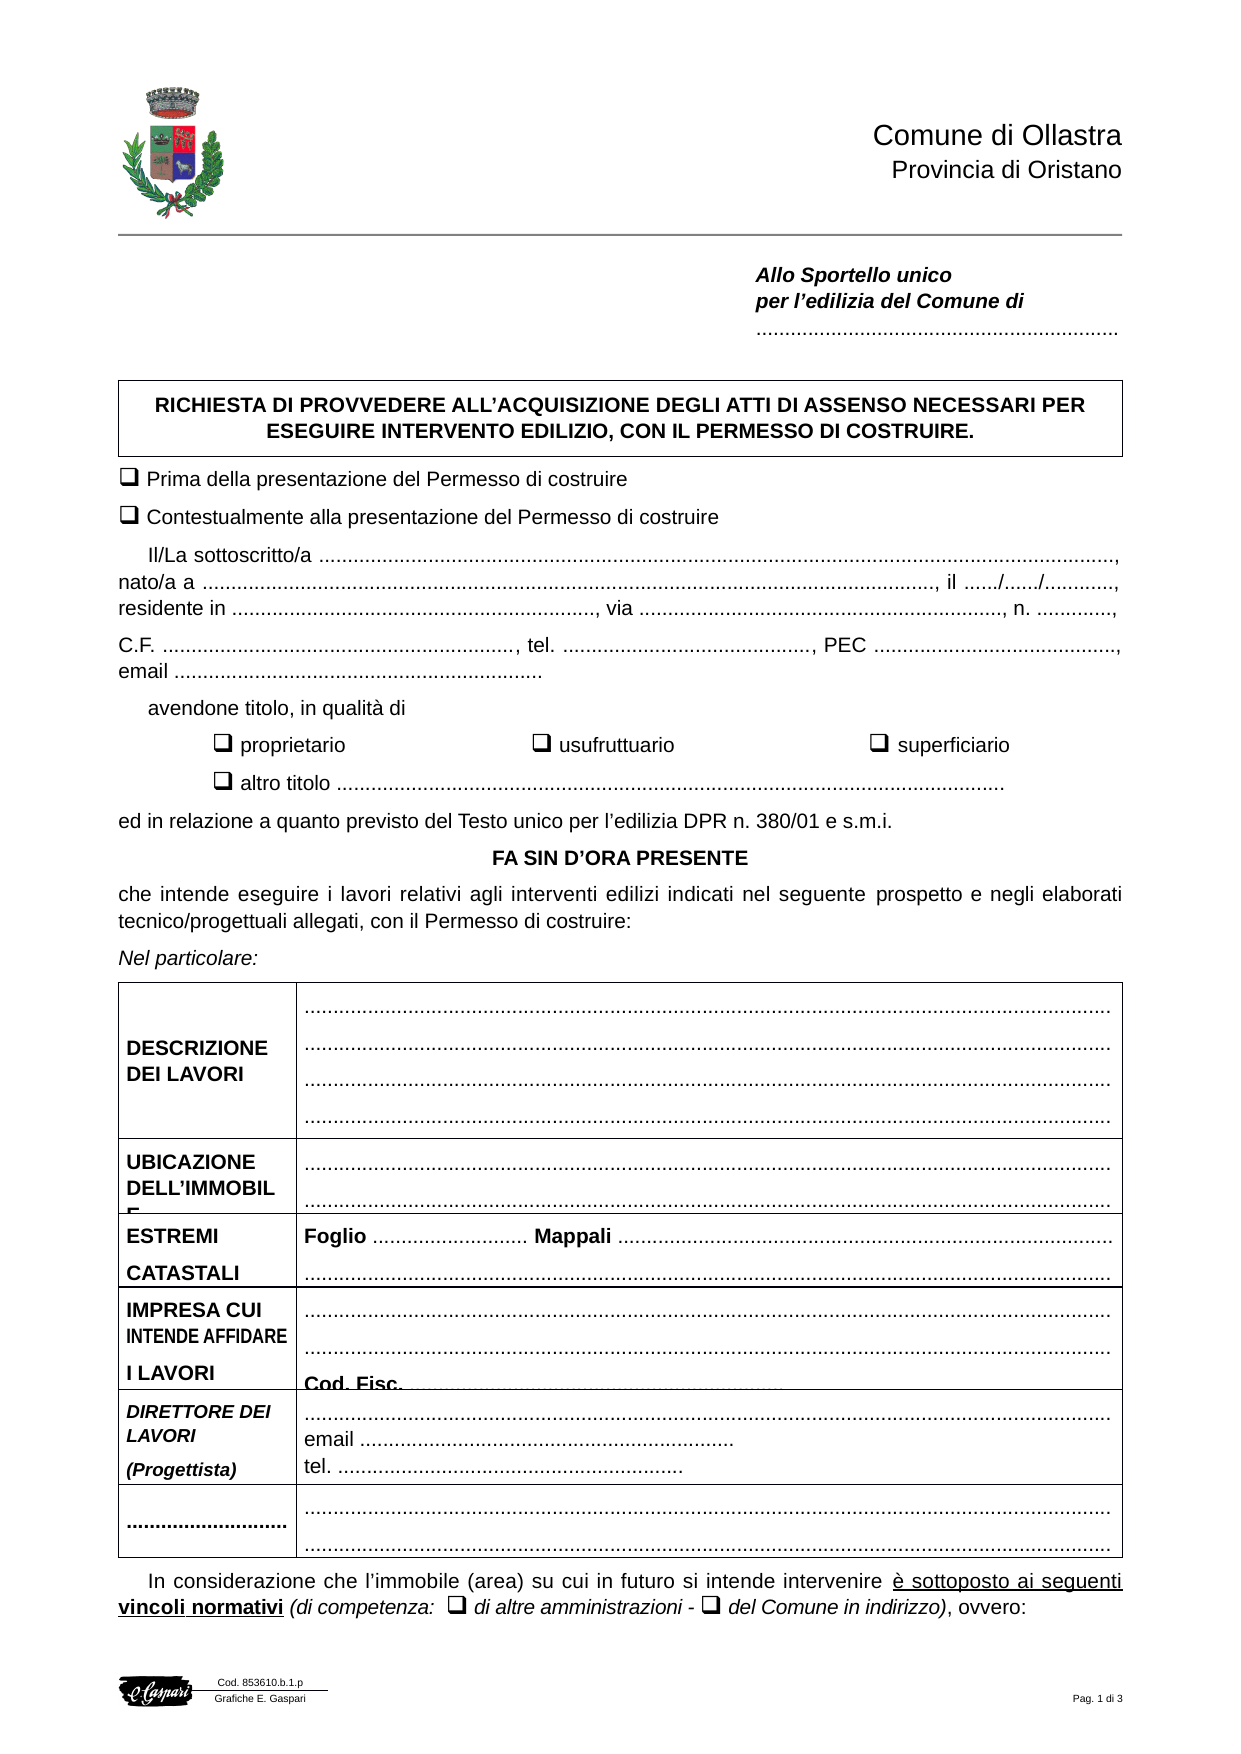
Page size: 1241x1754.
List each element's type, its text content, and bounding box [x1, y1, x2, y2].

text ed in relazione a quanto previsto del Testo unico per l’edilizia DPR n. 380/01 e s.m.i. [118, 809, 1122, 833]
text FA SIN D’ORA PRESENTE [118, 845, 1122, 869]
table_cell IMPRESA CUI INTENDE AFFIDARE I LAVORI [119, 1288, 296, 1389]
table_cell Foglio ........................... Mappali ...................................................................................... ............................................................................................................................................ [297, 1214, 1122, 1286]
text C.F. ............................................................., tel. ..........................................., PEC .........................................., email ................................................................ [118, 633, 1122, 683]
table_cell ............................................................................................................................................ ............................................................................................................................................ Cod. Fisc. ................................................................. tel. ................................................... [297, 1288, 1122, 1389]
text In considerazione che l’immobile (area) su cui in futuro si intende intervenire è sottoposto ai seguenti vincoli normativi (di competenza:  di altre amministrazioni -  del Comune in indirizzo), ovvero: [118, 1568, 1122, 1620]
text avendone titolo, in qualità di [118, 696, 1122, 720]
text  proprietario  usufruttuario  superficiario [118, 732, 1122, 757]
table_cell ............................................................................................................................................ email ................................................................. tel. ............................................................ [297, 1390, 1122, 1483]
text per l’edilizia del Comune di [756, 289, 1122, 313]
table_cell ............................................................................................................................................ ............................................................................................................................................ [297, 1139, 1122, 1212]
table_header ............................................................................................................................................ ............................................................................................................................................ ............................................................................................................................................ ............................................................................................................................................ [297, 983, 1122, 1138]
text ............................................................... [756, 316, 1122, 339]
table_cell DIRETTORE DEI LAVORI (Progettista) [119, 1390, 296, 1483]
picture [118, 1675, 193, 1707]
text che intende eseguire i lavori relativi agli interventi edilizi indicati nel seguente prospetto e negli elaborati tecnico/progettuali allegati, con il Permesso di costruire: [118, 882, 1122, 932]
text  altro titolo .................................................................................................................... [118, 771, 1122, 796]
text Nel particolare: [118, 945, 1122, 969]
text Provincia di Oristano [224, 155, 1122, 184]
table_cell ESTREMI CATASTALI [119, 1214, 296, 1286]
text  Prima della presentazione del Permesso di costruire [118, 467, 1122, 492]
table_cell UBICAZIONE DELL’IMMOBILE [119, 1139, 296, 1212]
table_cell ............................................................................................................................................ ............................................................................................................................................ [297, 1485, 1122, 1557]
table_header DESCRIZIONE DEI LAVORI [119, 983, 296, 1138]
text Comune di Ollastra [224, 118, 1122, 152]
table_cell ............................ [119, 1485, 296, 1557]
picture [122, 87, 224, 219]
text  Contestualmente alla presentazione del Permesso di costruire [118, 505, 1122, 530]
table_header RICHIESTA DI PROVVEDERE ALL’ACQUISIZIONE DEGLI ATTI DI ASSENSO NECESSARI PER ESEGUIRE INTERVENTO EDILIZIO, CON IL PERMESSO DI COSTRUIRE. [119, 381, 1122, 456]
text Allo Sportello unico [755, 263, 1122, 287]
text Il/La sottoscritto/a .........................................................................................................................................., nato/a a ..............................................................................................................................., il ....../....../............, residente in ..............................................................., via ..............................................................., n. ............., [118, 543, 1122, 620]
